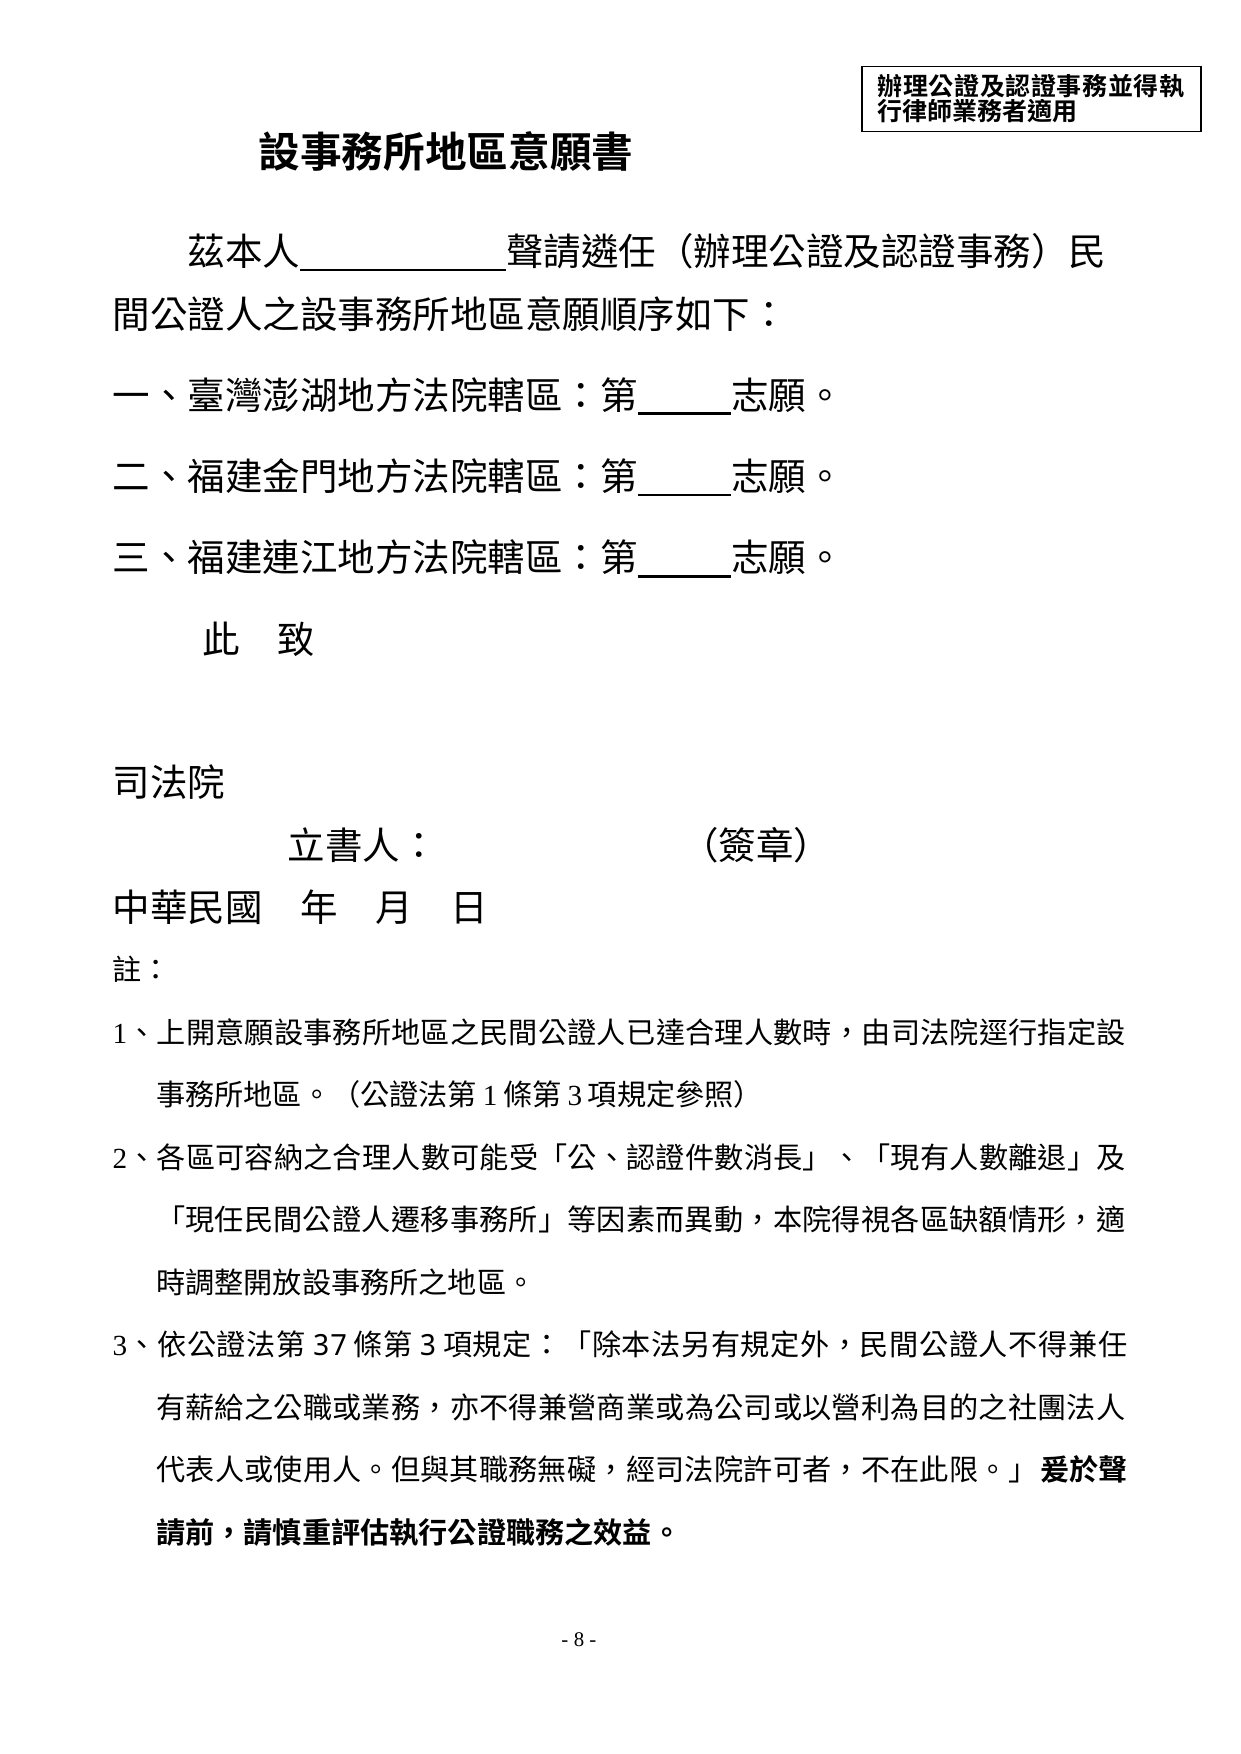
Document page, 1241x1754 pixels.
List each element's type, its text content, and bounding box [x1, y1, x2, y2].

text 3、依公證法第37條第3項規定：「除本法另有規定外，民間公證人不得兼任有薪給之公職或業務，亦不得兼營商業或為公司或以營利為目的之社團法人代表人或使用人。但與其職務無礙，經司法院許可者，不在此限。」爰於聲請前，請慎重評估執行公證職務之效益。 [112, 1301, 1128, 1551]
text 司法院 [112, 739, 1128, 801]
text 設事務所地區意願書 [555, 138, 563, 170]
text 設事務所地區意願書 [112, 108, 1128, 170]
text 此 致 [112, 595, 1128, 658]
text 設事務所地區意願書 [404, 150, 415, 170]
text 一、臺灣澎湖地方法院轄區：第 志願。 [112, 351, 1128, 414]
text 中華民國 年 月 日 [112, 864, 1128, 926]
text 1、上開意願設事務所地區之民間公證人已達合理人數時，由司法院逕行指定設事務所地區。（公證法第1條第3項規定參照） [112, 989, 1128, 1114]
text 設事務所地區意願書 [863, 67, 1200, 131]
text 註： [112, 926, 1128, 989]
text 2、各區可容納之合理人數可能受「公、認證件數消長」、「現有人數離退」及「現任民間公證人遷移事務所」等因素而異動，本院得視各區缺額情形，適時調整開放設事務所之地區。 [112, 1114, 1128, 1301]
text 茲本人 聲請遴任（辦理公證及認證事務）民間公證人之設事務所地區意願順序如下： [112, 208, 1128, 333]
text 三、福建連江地方法院轄區：第 志願。 [112, 514, 1128, 576]
text 二、福建金門地方法院轄區：第 志願。 [112, 433, 1128, 495]
text 辦理公證及認證事務並得執行律師業務者適用 [877, 75, 1185, 123]
text 立書人： （簽章） [112, 801, 1128, 864]
text 設事務所地區意願書 [447, 145, 461, 165]
text 設事務所地區意願書 [353, 151, 366, 170]
